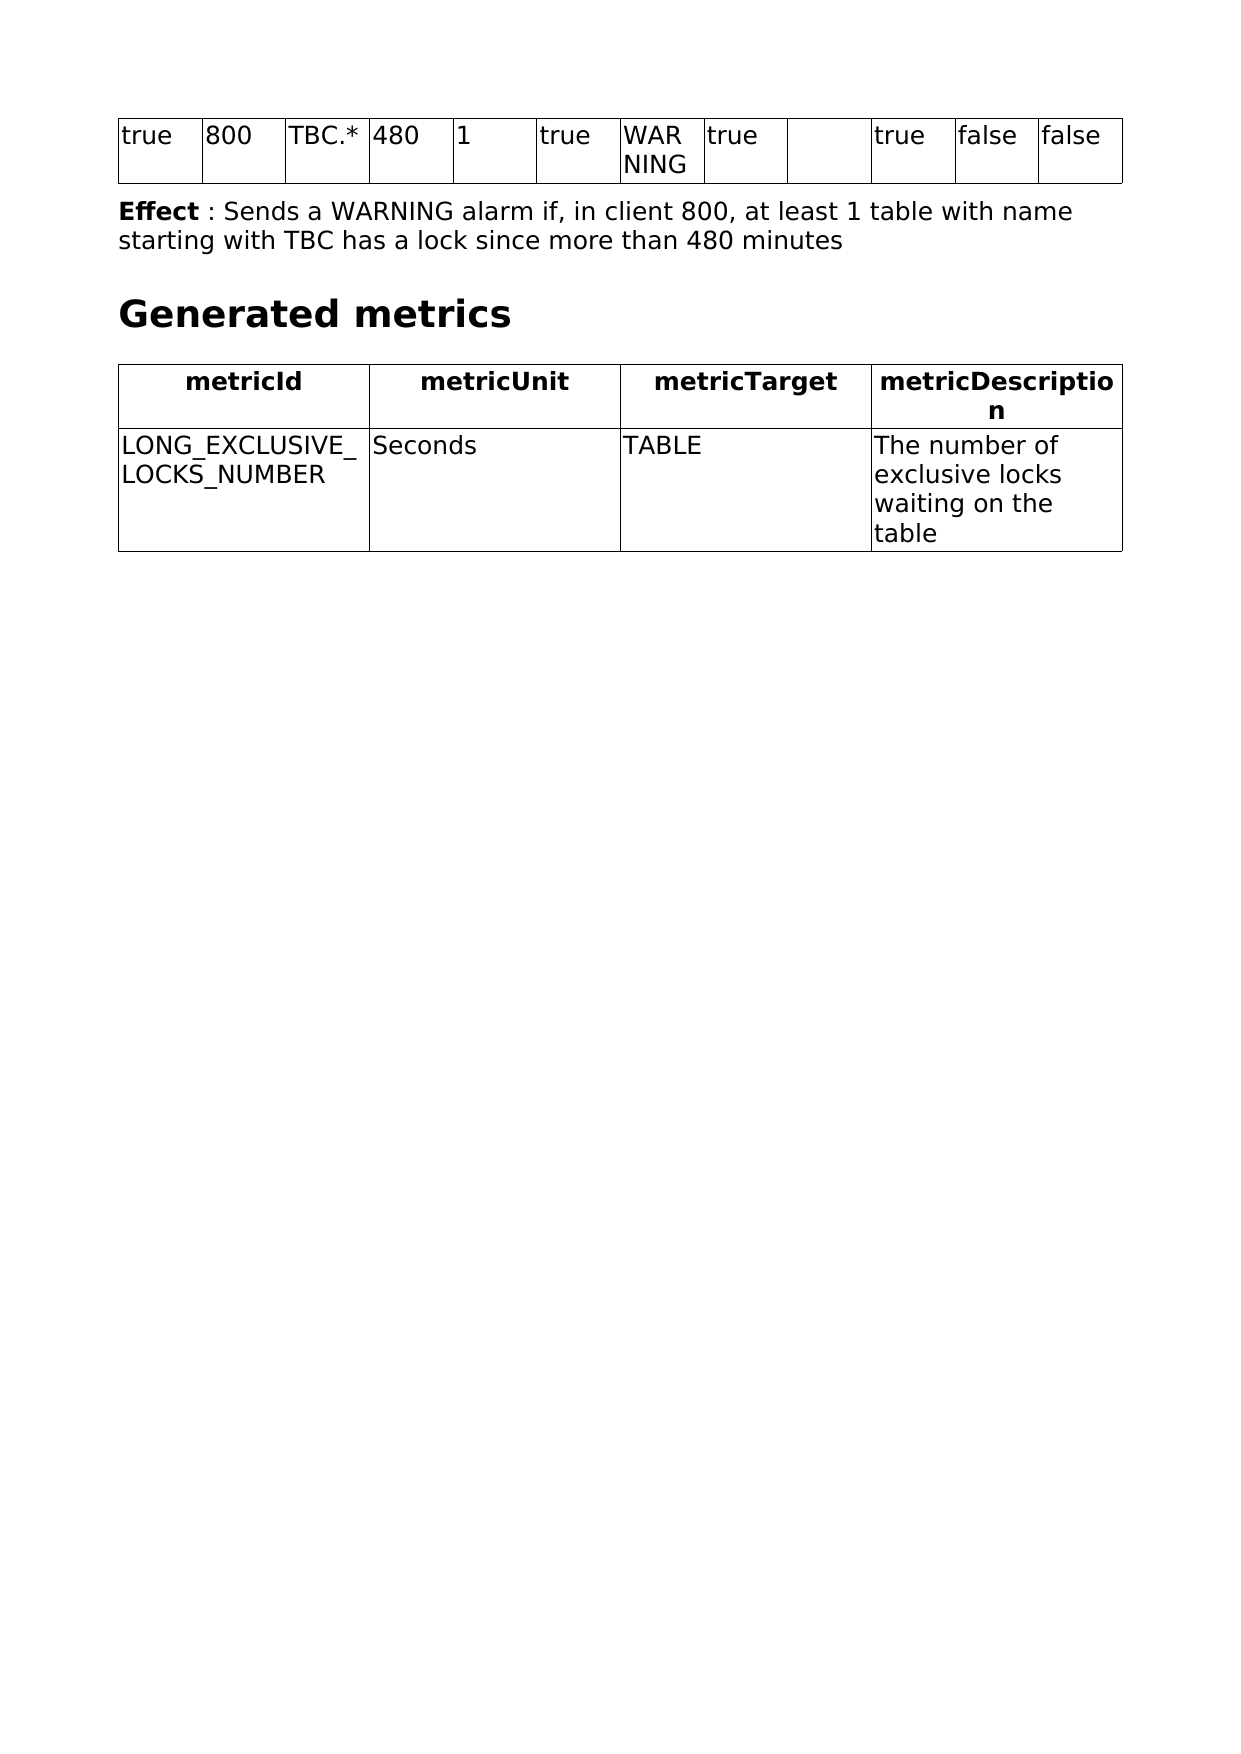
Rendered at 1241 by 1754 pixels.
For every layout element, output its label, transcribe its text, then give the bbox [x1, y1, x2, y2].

table_cell TBC.* [286, 119, 369, 182]
table_cell true [705, 119, 787, 182]
table_cell true [872, 119, 955, 182]
table_cell true [119, 119, 202, 182]
table_cell [788, 119, 871, 182]
table_cell WARNING [621, 119, 704, 182]
subtitle Generated metrics [118, 293, 1122, 337]
table_cell The number of exclusive locks waiting on the table [872, 429, 1122, 551]
table_header metricTarget [621, 365, 871, 428]
table_cell TABLE [621, 429, 871, 551]
table_header metricUnit [370, 365, 620, 428]
table_cell LONG_EXCLUSIVE_LOCKS_NUMBER [119, 429, 369, 551]
table_cell 1 [454, 119, 536, 182]
table_cell false [1039, 119, 1122, 182]
text Effect : Sends a WARNING alarm if, in client 800, at least 1 table with name starting with TBC has a lock since more than 480 minutes [118, 197, 1122, 256]
table_cell 800 [203, 119, 285, 182]
table_cell Seconds [370, 429, 620, 551]
table_cell 480 [370, 119, 453, 182]
table_header metricDescription [872, 365, 1122, 428]
table_cell true [537, 119, 620, 182]
table_header metricId [119, 365, 369, 428]
table_cell false [956, 119, 1038, 182]
